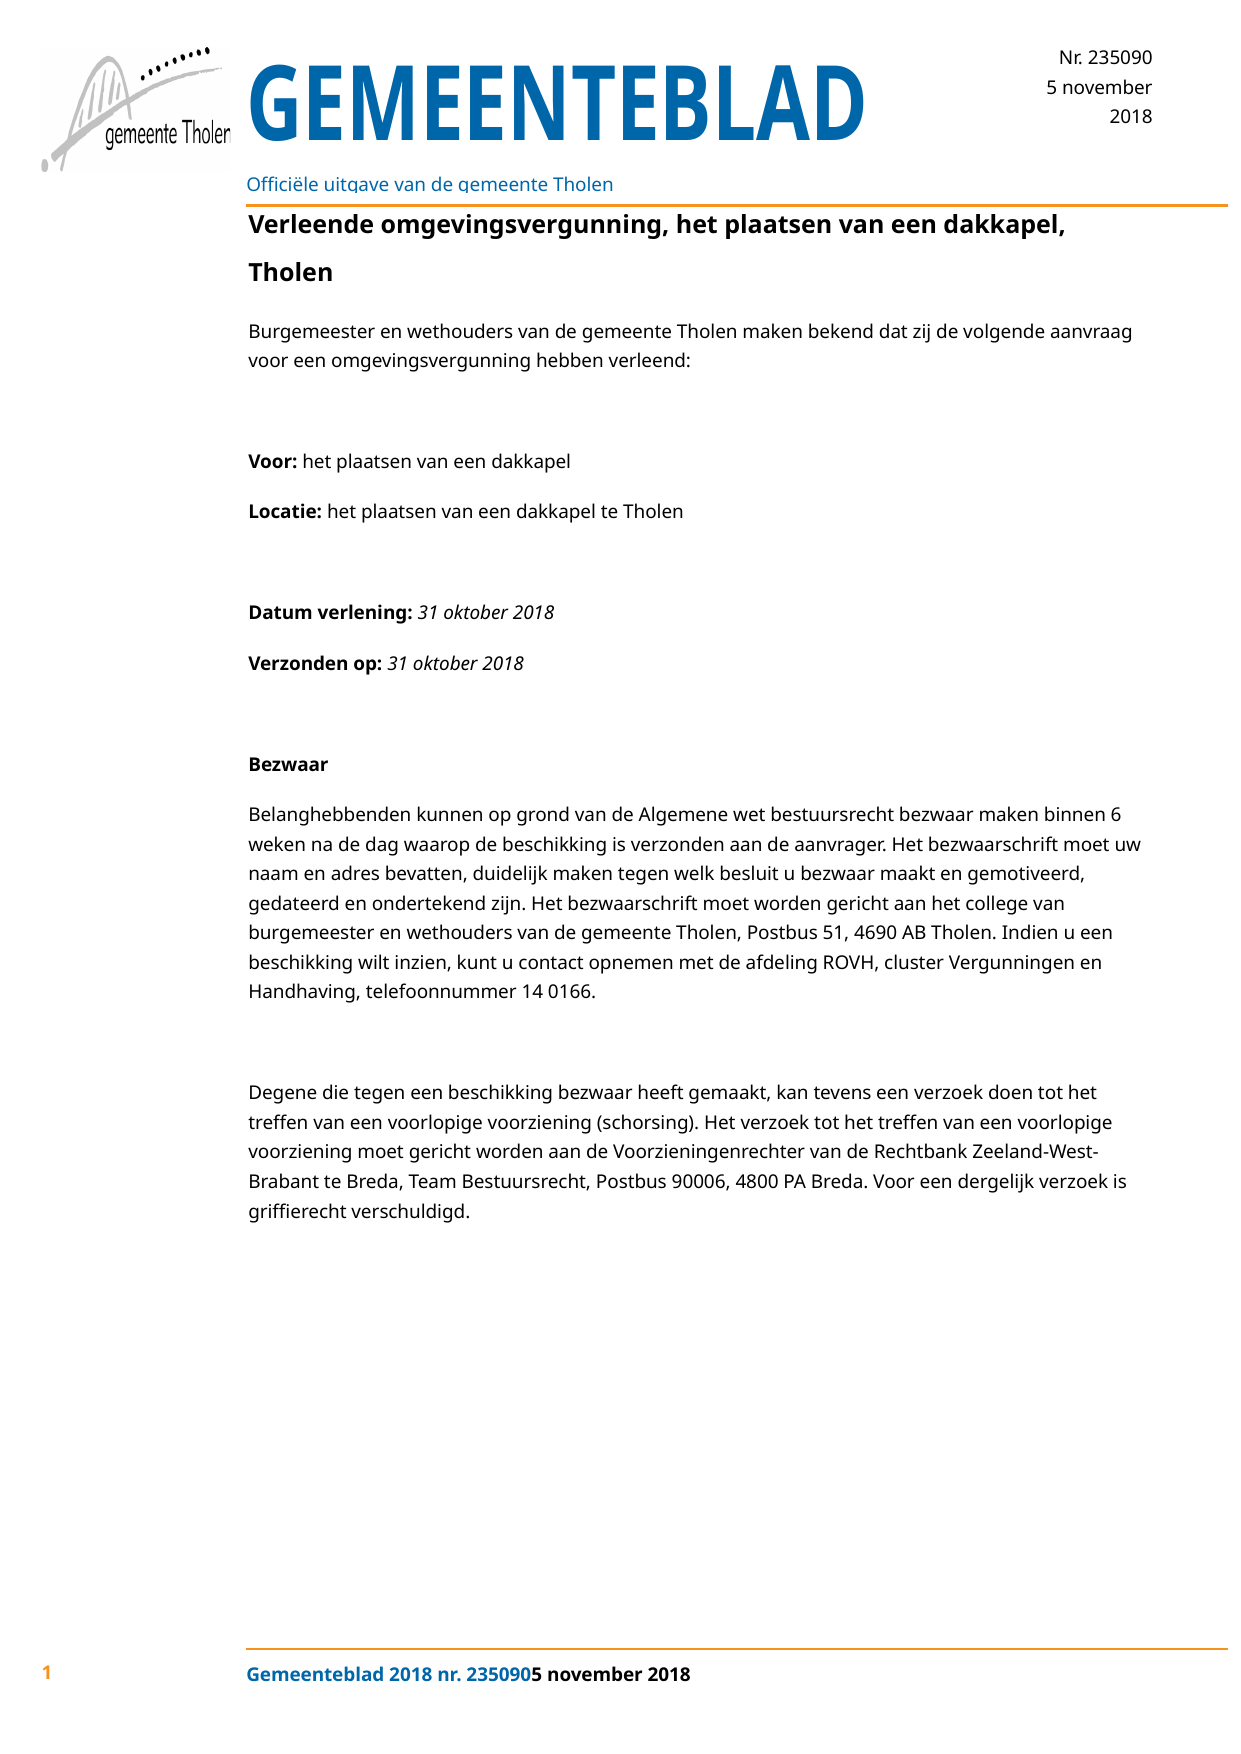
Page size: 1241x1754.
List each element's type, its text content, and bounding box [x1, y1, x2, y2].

picture [41, 47, 231, 172]
text Burgemeester en wethouders van de gemeente Tholen maken bekend dat zij de volgende aanvraag voor een omgevingsvergunning hebben verleend: [248, 318, 1152, 373]
text Verleende omgevingsvergunning, het plaatsen van een dakkapel, Tholen [248, 207, 1152, 288]
text Locatie: het plaatsen van een dakkapel te Tholen [248, 499, 1152, 524]
text Belanghebbenden kunnen op grond van de Algemene wet bestuursrecht bezwaar maken binnen 6 weken na de dag waarop de beschikking is verzonden aan de aanvrager. Het bezwaarschrift moet uw naam en adres bevatten, duidelijk maken tegen welk besluit u bezwaar maakt en gemotiveerd, gedateerd en ondertekend zijn. Het bezwaarschrift moet worden gericht aan het college van burgemeester en wethouders van de gemeente Tholen, Postbus 51, 4690 AB Tholen. Indien u een beschikking wilt inzien, kunt u contact opnemen met de afdeling ROVH, cluster Vergunningen en Handhaving, telefoonnummer 14 0166. [248, 801, 1152, 1004]
text Datum verlening: 31 oktober 2018 [248, 599, 1152, 625]
text Bezwaar [248, 751, 1152, 777]
text Degene die tegen een beschikking bezwaar heeft gemaakt, kan tevens een verzoek doen tot het treffen van een voorlopige voorziening (schorsing). Het verzoek tot het treffen van een voorlopige voorziening moet gericht worden aan de Voorzieningenrechter van de Rechtbank Zeeland-West-Brabant te Breda, Team Bestuursrecht, Postbus 90006, 4800 PA Breda. Voor een dergelijk verzoek is griffierecht verschuldigd. [248, 1079, 1152, 1224]
text Voor: het plaatsen van een dakkapel [248, 448, 1152, 474]
text Verzonden op: 31 oktober 2018 [248, 650, 1152, 676]
